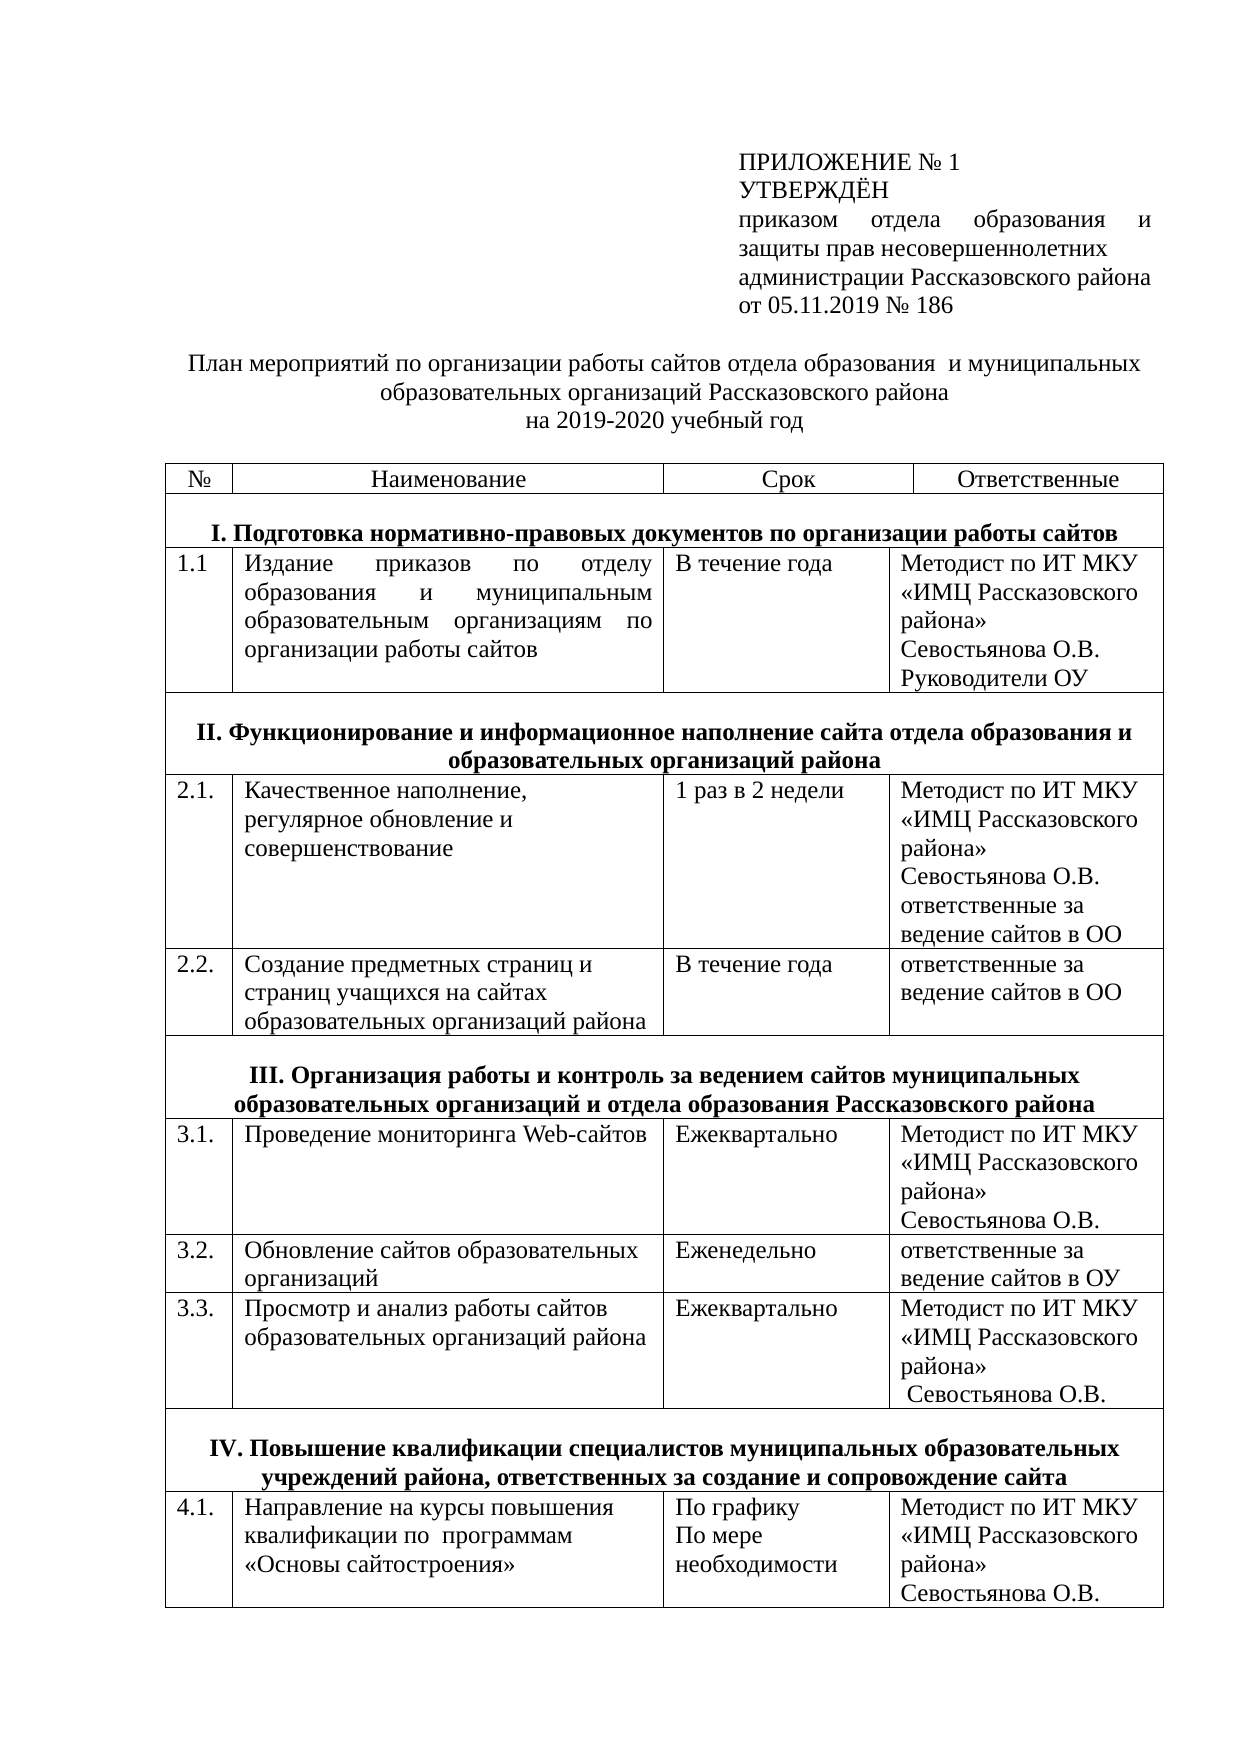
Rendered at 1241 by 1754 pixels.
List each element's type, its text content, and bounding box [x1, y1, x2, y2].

table_cell 3.3. [166, 1293, 232, 1408]
table_cell Методист по ИТ МКУ «ИМЦ Рассказовского района» Севостьянова О.В. ответственные за ведение сайтов в ОО [890, 775, 1163, 948]
table_cell 4.1. [166, 1492, 232, 1607]
table_cell IV. Повышение квалификации специалистов муниципальных образовательных учреждений района, ответственных за создание и сопровождение сайта [166, 1409, 1163, 1491]
table_cell В течение года [664, 949, 889, 1035]
table_cell 3.2. [166, 1235, 232, 1292]
text приказом отдела образования и защиты прав несовершеннолетних [738, 204, 1152, 262]
text УТВЕРЖДЁН [738, 176, 1152, 204]
text ПРИЛОЖЕНИЕ № 1 [738, 147, 1152, 176]
table_cell ответственные за ведение сайтов в ОУ [890, 1235, 1163, 1292]
text администрации Рассказовского района [738, 262, 1152, 291]
table_header № [166, 464, 232, 493]
table_header Ответственные [914, 464, 1163, 493]
table_cell Создание предметных страниц и страниц учащихся на сайтах образовательных организаций района [233, 949, 663, 1035]
table_cell В течение года [664, 548, 889, 692]
table_cell Издание приказов по отделу образования и муниципальным образовательным организациям по организации работы сайтов [233, 548, 663, 692]
table_cell По графику По мере необходимости [664, 1492, 889, 1607]
table_cell Методист по ИТ МКУ «ИМЦ Рассказовского района» Севостьянова О.В. Руководители ОУ [890, 548, 1163, 692]
table_cell Обновление сайтов образовательных организаций [233, 1235, 663, 1292]
table_cell 2.1. [166, 775, 232, 948]
table_cell 2.2. [166, 949, 232, 1035]
table_cell III. Организация работы и контроль за ведением сайтов муниципальных образовательных организаций и отдела образования Рассказовского района [166, 1036, 1163, 1118]
table_header Срок [664, 464, 913, 493]
table_cell Качественное наполнение, регулярное обновление и совершенствование [233, 775, 663, 948]
table_cell 3.1. [166, 1119, 232, 1234]
table_cell Методист по ИТ МКУ «ИМЦ Рассказовского района» Севостьянова О.В. [890, 1293, 1163, 1408]
table_cell Направление на курсы повышения квалификации по программам «Основы сайтостроения» [233, 1492, 663, 1607]
table_cell Еженедельно [664, 1235, 889, 1292]
table_header Наименование [233, 464, 663, 493]
table_cell I. Подготовка нормативно-правовых документов по организации работы сайтов [166, 494, 1163, 547]
table_cell Методист по ИТ МКУ «ИМЦ Рассказовского района» Севостьянова О.В. [890, 1119, 1163, 1234]
table_cell 1.1 [166, 548, 232, 692]
text План мероприятий по организации работы сайтов отдела образования и муниципальных образовательных организаций Рассказовского района [177, 348, 1152, 406]
table_cell Ежеквартально [664, 1119, 889, 1234]
table_cell Проведение мониторинга Web-сайтов [233, 1119, 663, 1234]
text от 05.11.2019 № 186 [738, 291, 1152, 319]
table_cell ответственные за ведение сайтов в ОО [890, 949, 1163, 1035]
table_cell Ежеквартально [664, 1293, 889, 1408]
table_cell 1 раз в 2 недели [664, 775, 889, 948]
text на 2019-2020 учебный год [177, 406, 1152, 434]
table_cell Методист по ИТ МКУ «ИМЦ Рассказовского района» Севостьянова О.В. [890, 1492, 1163, 1607]
table_cell II. Функционирование и информационное наполнение сайта отдела образования и образовательных организаций района [166, 693, 1163, 774]
table_cell Просмотр и анализ работы сайтов образовательных организаций района [233, 1293, 663, 1408]
